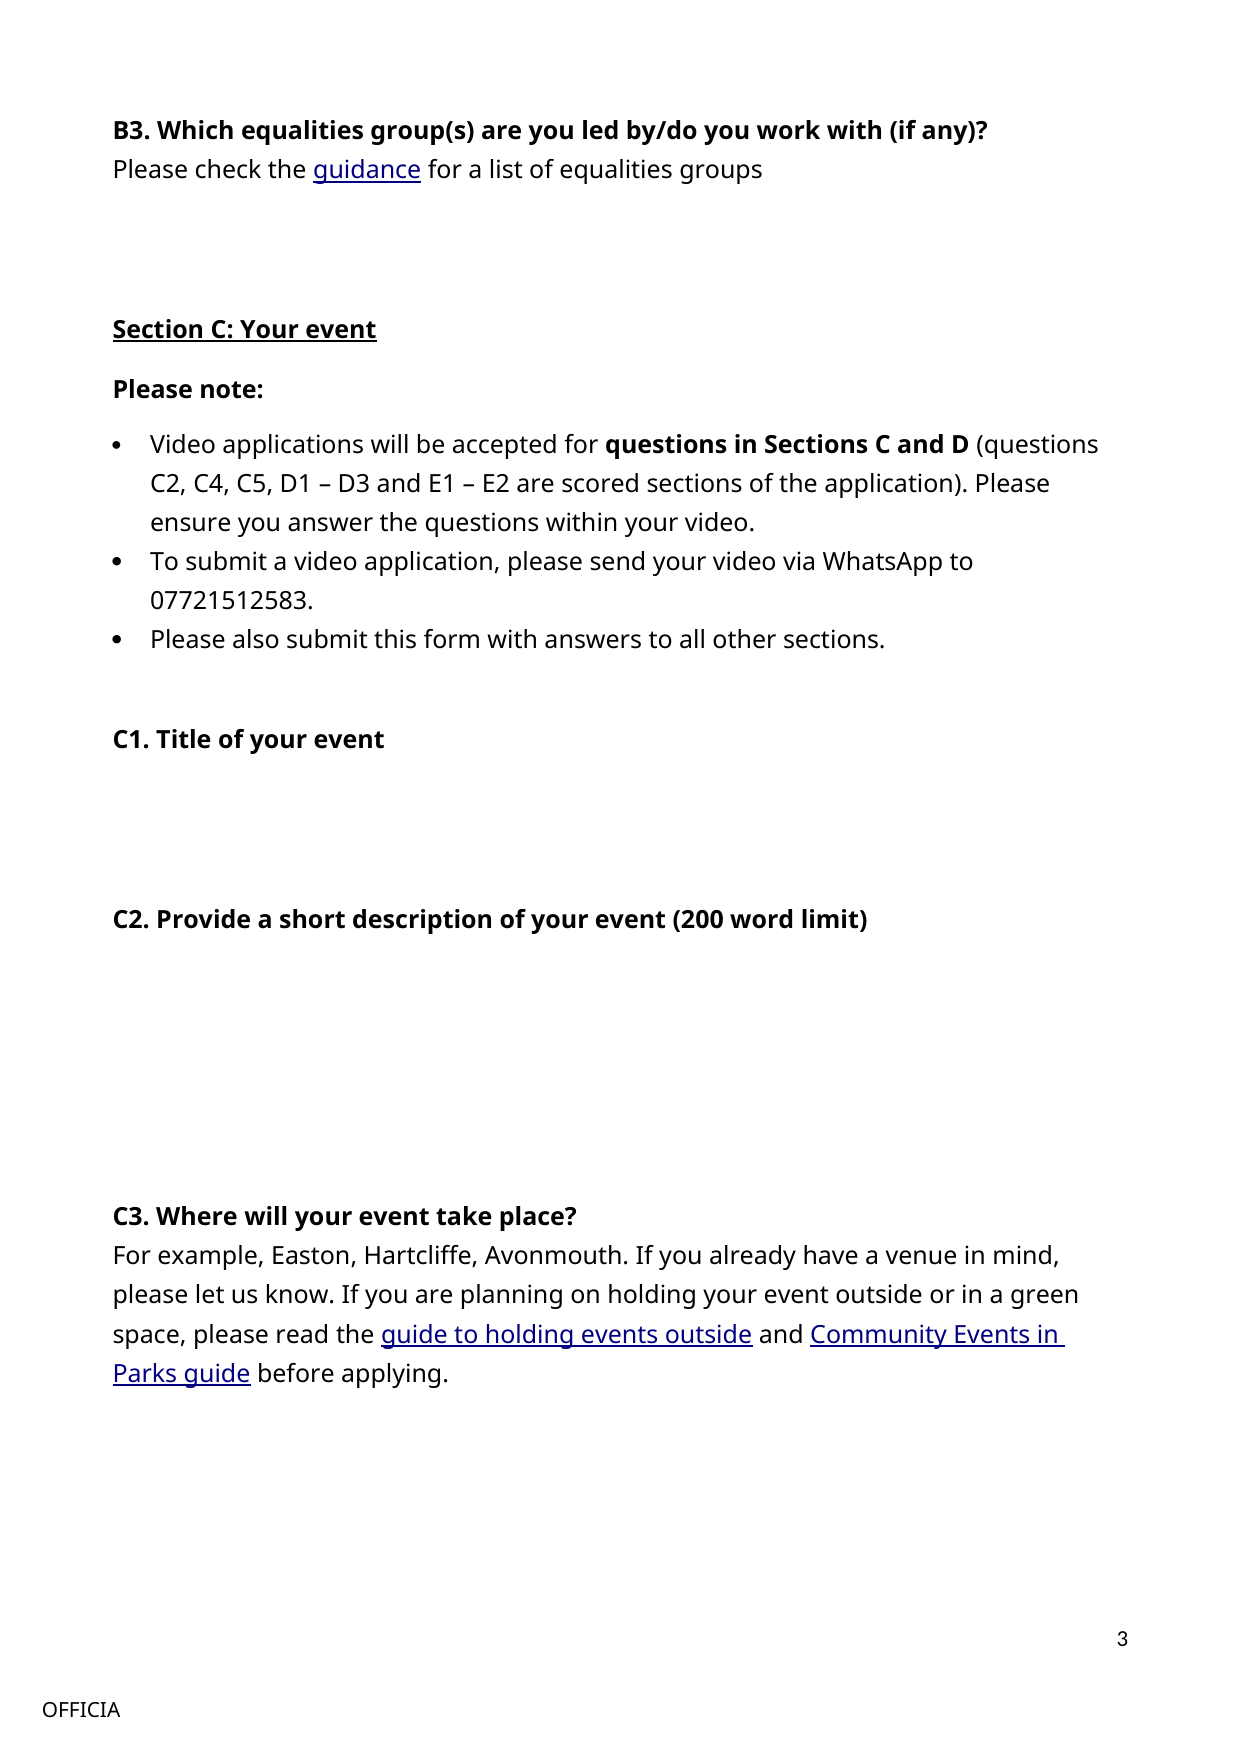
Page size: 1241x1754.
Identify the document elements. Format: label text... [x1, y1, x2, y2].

list Video applications will be accepted for questions in Sections C and D (questions C2, C4, C5, D1 – D3 and E1 – E2 are scored sections of the application). Please ensure you answer the questions within your video. [112, 426, 1128, 539]
text C1. Title of your event [112, 721, 1128, 755]
text For example, Easton, Hartcliffe, Avonmouth. If you already have a venue in mind, please let us know. If you are planning on holding your event outside or in a green space, please read the guide to holding events outside and Community Events in Parks guide before applying. [112, 1238, 1128, 1389]
list To submit a video application, please send your video via WhatsApp to 07721512583. [112, 544, 1128, 617]
text Section C: Your event [112, 311, 1128, 345]
list Please also submit this form with answers to all other sections. [112, 622, 1128, 656]
text Please note: [112, 371, 1128, 405]
text B3. Which equalities group(s) are you led by/do you work with (if any)? [112, 113, 1128, 147]
text C3. Where will your event take place? [112, 1199, 1128, 1233]
text C2. Provide a short description of your event (200 word limit) [112, 901, 1128, 935]
text Please check the guidance for a list of equalities groups [112, 152, 1128, 186]
